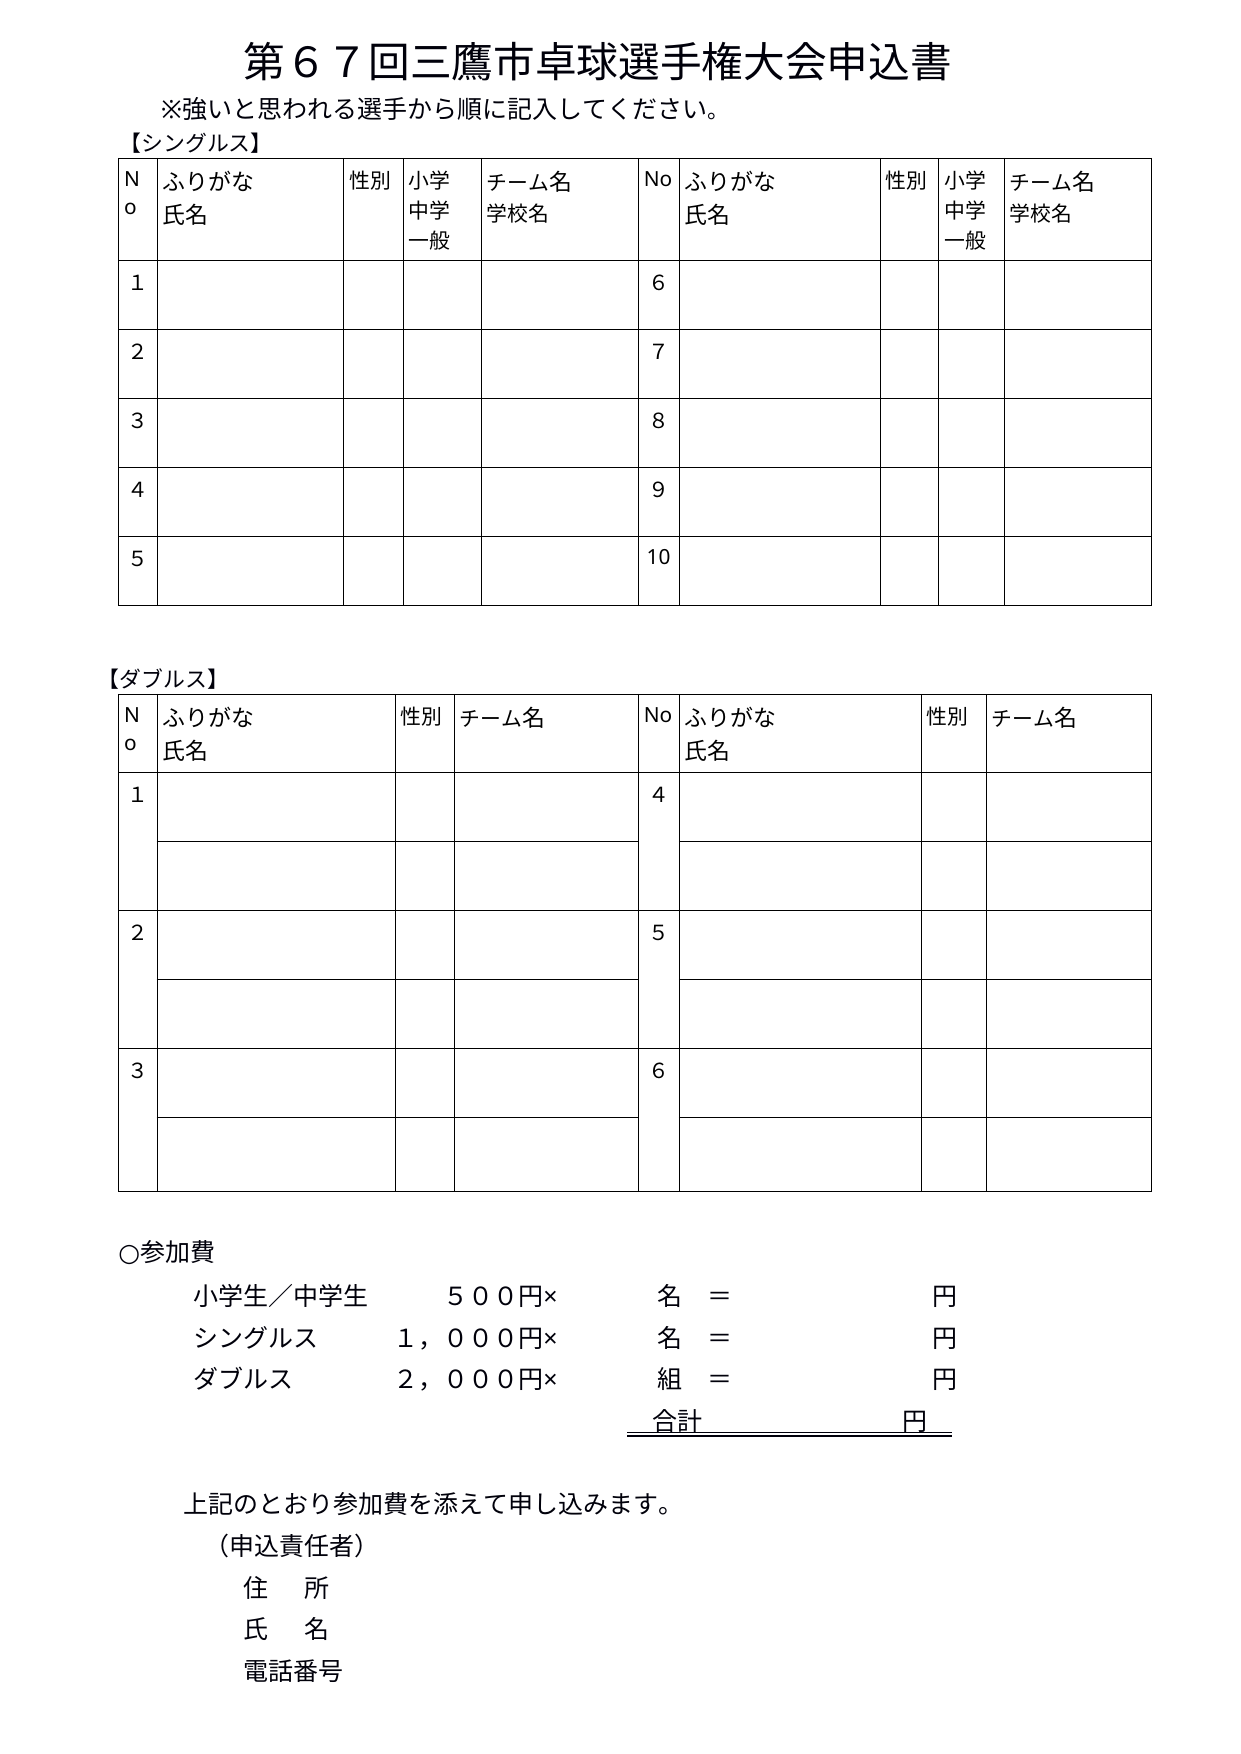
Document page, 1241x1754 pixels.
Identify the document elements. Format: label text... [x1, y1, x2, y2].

table_cell [881, 330, 938, 398]
table_cell [158, 1049, 395, 1116]
table_header No [119, 159, 157, 260]
table_cell [680, 773, 921, 841]
table_cell [344, 537, 403, 605]
table_cell [158, 773, 395, 841]
table_cell [404, 537, 481, 605]
table_header ふりがな 氏名 [158, 695, 395, 772]
table_cell [922, 1049, 986, 1116]
table_cell [680, 980, 921, 1048]
text （申込責任者） [118, 1522, 1152, 1564]
table_cell [482, 261, 638, 329]
text 【シングルス】 [97, 126, 1152, 158]
table_header ふりがな 氏名 [680, 695, 921, 772]
table_cell [881, 468, 938, 536]
table_cell [680, 842, 921, 910]
table_header 小学 中学 一般 [939, 159, 1004, 260]
text ダブルス ２，０００円× 組 ＝ 円 [118, 1355, 1152, 1397]
table_header チーム名 [987, 695, 1151, 772]
table_cell [922, 842, 986, 910]
table_cell [1005, 399, 1151, 467]
table_cell [987, 773, 1151, 841]
table_cell [158, 537, 343, 605]
table_header チーム名 学校名 [1005, 159, 1151, 260]
table_cell １ [119, 261, 157, 329]
table_cell ３ [119, 399, 157, 467]
table_cell [158, 1118, 395, 1191]
table_cell [455, 1049, 638, 1116]
table_cell [396, 1049, 454, 1116]
table_cell [881, 399, 938, 467]
text 上記のとおり参加費を添えて申し込みます。 [118, 1480, 1152, 1522]
table_cell [396, 1118, 454, 1191]
table_cell [680, 537, 880, 605]
table_cell [396, 773, 454, 841]
table_cell ７ [639, 330, 679, 398]
table_cell [939, 261, 1004, 329]
text ○参加費 [118, 1220, 1152, 1272]
table_header 性別 [881, 159, 938, 260]
table_cell [344, 261, 403, 329]
table_cell [939, 330, 1004, 398]
table_header No [119, 695, 157, 772]
table_cell [482, 399, 638, 467]
table_cell [680, 261, 880, 329]
table_cell [680, 1118, 921, 1191]
table_header No [639, 695, 679, 772]
table_cell [922, 980, 986, 1048]
table_header 性別 [396, 695, 454, 772]
table_cell [455, 1118, 638, 1191]
table_cell [344, 399, 403, 467]
table_cell ５ [119, 537, 157, 605]
text 【ダブルス】 [97, 662, 1152, 694]
table_header ふりがな 氏名 [680, 159, 880, 260]
table_cell [680, 399, 880, 467]
text 氏 名 [118, 1605, 1152, 1647]
table_cell [680, 468, 880, 536]
table_cell [1005, 468, 1151, 536]
text シングルス １，０００円× 名 ＝ 円 [118, 1314, 1152, 1355]
table_cell ６ [639, 1049, 679, 1191]
table_cell １ [119, 773, 157, 910]
table_cell [922, 1118, 986, 1191]
table_cell [680, 911, 921, 979]
text 第６７回三鷹市卓球選手権大会申込書 [118, 29, 1152, 90]
table_header ふりがな 氏名 [158, 159, 343, 260]
text ※強いと思われる選手から順に記入してください。 [97, 90, 1152, 126]
table_header No [639, 159, 679, 260]
table_cell [158, 911, 395, 979]
table_cell [987, 1049, 1151, 1116]
table_cell [987, 980, 1151, 1048]
table_cell ３ [119, 1049, 157, 1191]
table_cell [881, 537, 938, 605]
table_cell [404, 399, 481, 467]
table_cell ４ [639, 773, 679, 910]
table_cell ２ [119, 911, 157, 1048]
text 電話番号 [118, 1647, 1152, 1689]
table_cell [482, 330, 638, 398]
table_cell [482, 468, 638, 536]
table_cell [158, 330, 343, 398]
table_cell 10 [639, 537, 679, 605]
table_cell [404, 261, 481, 329]
table_cell [1005, 330, 1151, 398]
table_cell [680, 1049, 921, 1116]
text 小学生／中学生 ５００円× 名 ＝ 円 [118, 1272, 1152, 1314]
text 住 所 [118, 1564, 1152, 1605]
table_cell [158, 980, 395, 1048]
table_cell [939, 399, 1004, 467]
table_cell [404, 468, 481, 536]
table_cell ２ [119, 330, 157, 398]
table_cell [396, 980, 454, 1048]
table_cell [922, 773, 986, 841]
table_cell [922, 911, 986, 979]
table_cell [455, 980, 638, 1048]
table_cell [455, 911, 638, 979]
table_cell [396, 842, 454, 910]
table_cell [939, 468, 1004, 536]
table_cell [455, 773, 638, 841]
table_cell [680, 330, 880, 398]
table_cell [1005, 261, 1151, 329]
table_cell [158, 261, 343, 329]
table_cell [482, 537, 638, 605]
table_cell [987, 911, 1151, 979]
table_header 性別 [344, 159, 403, 260]
table_cell ５ [639, 911, 679, 1048]
table_cell [1005, 537, 1151, 605]
table_header 性別 [922, 695, 986, 772]
table_header チーム名 [455, 695, 638, 772]
table_header チーム名 学校名 [482, 159, 638, 260]
table_cell ６ [639, 261, 679, 329]
table_cell [158, 399, 343, 467]
table_cell [158, 468, 343, 536]
table_cell [987, 842, 1151, 910]
table_header 小学 中学 一般 [404, 159, 481, 260]
table_cell [158, 842, 395, 910]
table_cell [881, 261, 938, 329]
table_cell [455, 842, 638, 910]
table_cell [396, 911, 454, 979]
table_cell [987, 1118, 1151, 1191]
table_cell ４ [119, 468, 157, 536]
table_cell [344, 330, 403, 398]
text 合計 円 [118, 1397, 1152, 1439]
table_cell [404, 330, 481, 398]
table_cell [939, 537, 1004, 605]
table_cell ８ [639, 399, 679, 467]
table_cell ９ [639, 468, 679, 536]
table_cell [344, 468, 403, 536]
